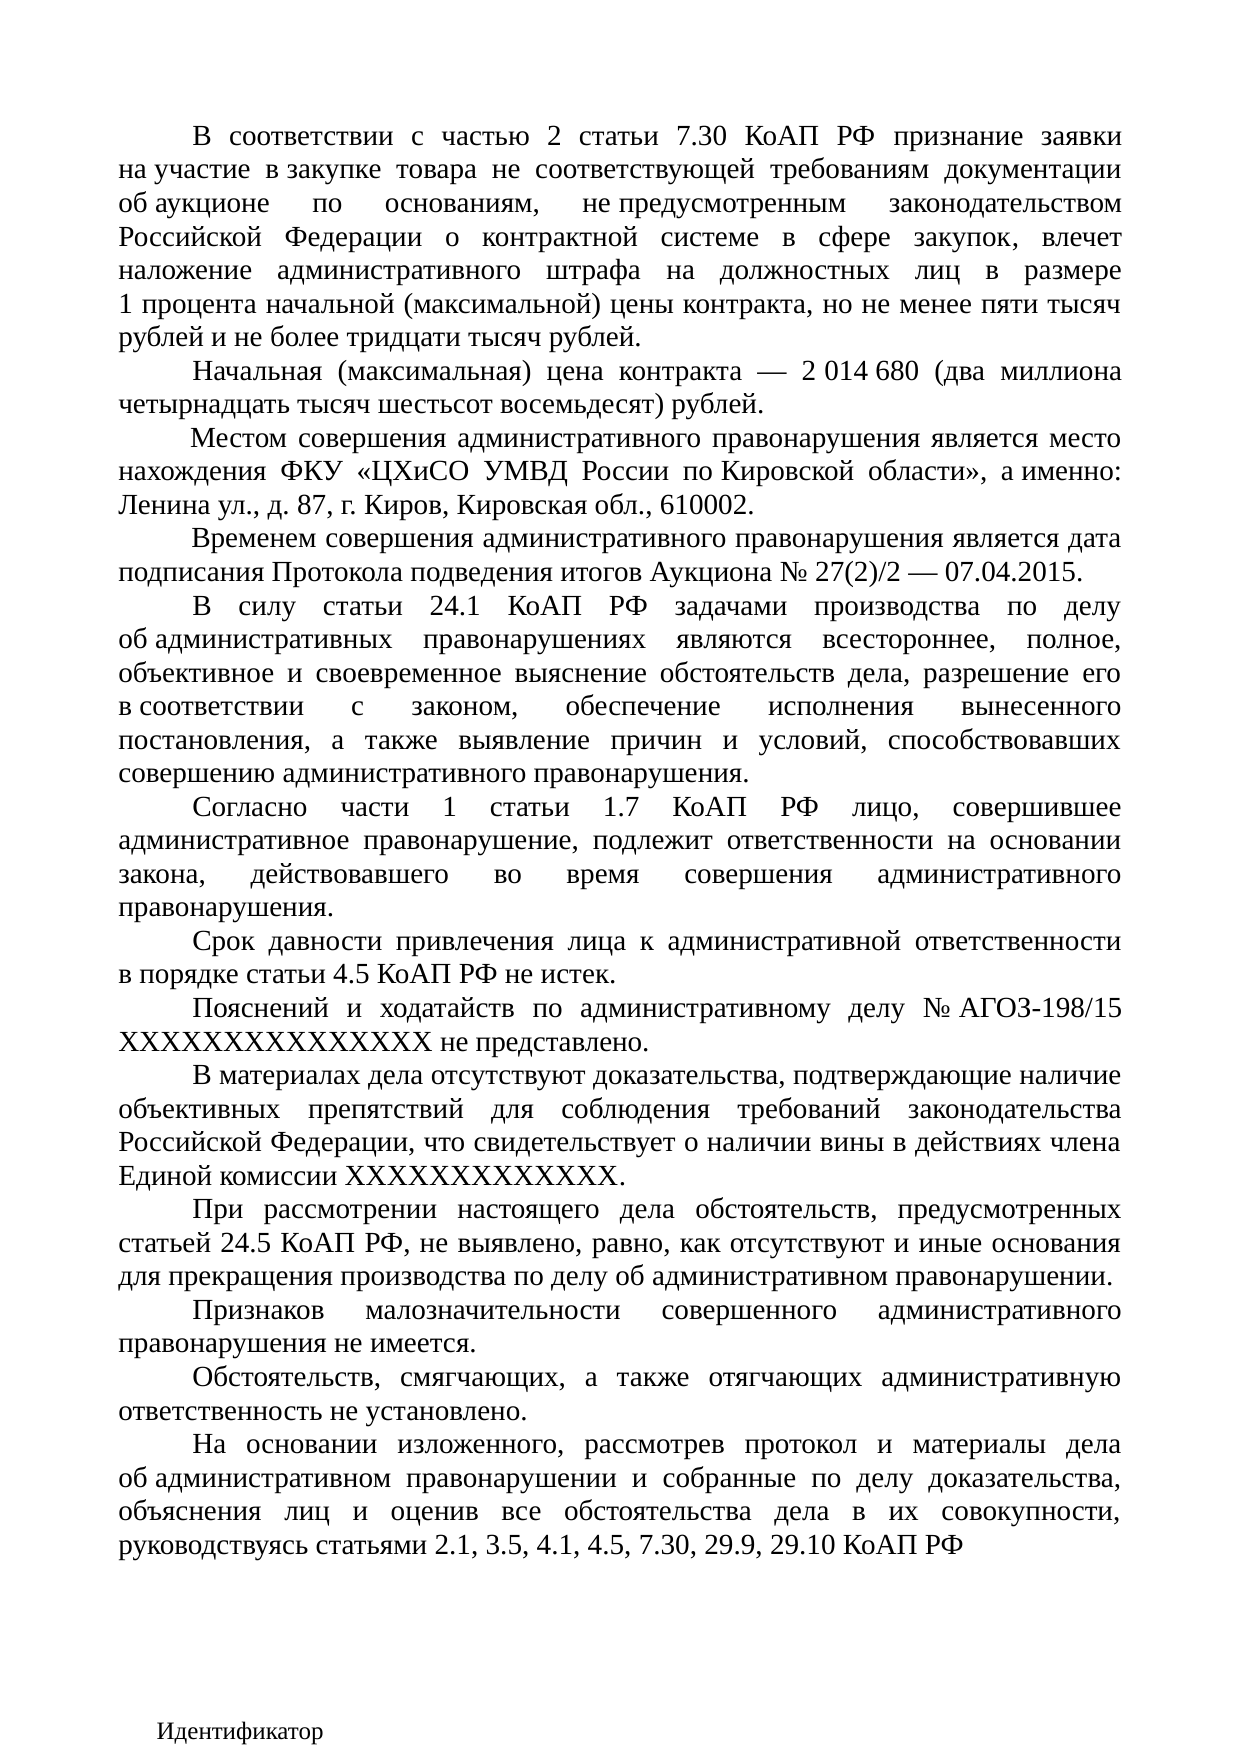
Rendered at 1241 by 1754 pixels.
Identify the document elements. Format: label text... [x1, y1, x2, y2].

text Признаков малозначительности совершенного административного правонарушения не имеется. [118, 1292, 1122, 1359]
text В материалах дела отсутствуют доказательства, подтверждающие наличие объективных препятствий для соблюдения требований законодательства Российской Федерации, что свидетельствует о наличии вины в действиях члена Единой комиссии XXXXXXXXXXXXX. [118, 1057, 1122, 1191]
text В соответствии с частью 2 статьи 7.30 КоАП РФ признание заявки на участие в закупке товара не соответствующей требованиям документации об аукционе по основаниям, не предусмотренным законодательством Российской Федерации о контрактной системе в сфере закупок, влечет наложение административного штрафа на должностных лиц в размере 1 процента начальной (максимальной) цены контракта, но не менее пяти тысяч рублей и не более тридцати тысяч рублей. [118, 118, 1122, 353]
text Местом совершения административного правонарушения является место нахождения ФКУ «ЦХиСО УМВД России по Кировской области», а именно: Ленина ул., д. 87, г. Киров, Кировская обл., 610002. [118, 420, 1122, 521]
text Срок давности привлечения лица к административной ответственности в порядке статьи 4.5 КоАП РФ не истек. [118, 923, 1122, 990]
text Пояснений и ходатайств по административному делу № АГОЗ-198/15 XXXXXXXXXXXXXXX не представлено. [118, 990, 1122, 1057]
text При рассмотрении настоящего дела обстоятельств, предусмотренных статьей 24.5 КоАП РФ, не выявлено, равно, как отсутствуют и иные основания для прекращения производства по делу об административном правонарушении. [118, 1191, 1122, 1292]
text Обстоятельств, смягчающих, а также отягчающих административную ответственность не установлено. [118, 1359, 1122, 1426]
text В силу статьи 24.1 КоАП РФ задачами производства по делу об административных правонарушениях являются всестороннее, полное, объективное и своевременное выяснение обстоятельств дела, разрешение его в соответствии с законом, обеспечение исполнения вынесенного постановления, а также выявление причин и условий, способствовавших совершению административного правонарушения. [118, 588, 1122, 789]
text Временем совершения административного правонарушения является дата подписания Протокола подведения итогов Аукциона № 27(2)/2 — 07.04.2015. [118, 521, 1122, 588]
text Начальная (максимальная) цена контракта — 2 014 680 (два миллиона четырнадцать тысяч шестьсот восемьдесят) рублей. [118, 353, 1122, 420]
text Согласно части 1 статьи 1.7 КоАП РФ лицо, совершившее административное правонарушение, подлежит ответственности на основании закона, действовавшего во время совершения административного правонарушения. [118, 789, 1122, 923]
text На основании изложенного, рассмотрев протокол и материалы дела об административном правонарушении и собранные по делу доказательства, объяснения лиц и оценив все обстоятельства дела в их совокупности, руководствуясь статьями 2.1, 3.5, 4.1, 4.5, 7.30, 29.9, 29.10 КоАП РФ [118, 1426, 1122, 1560]
